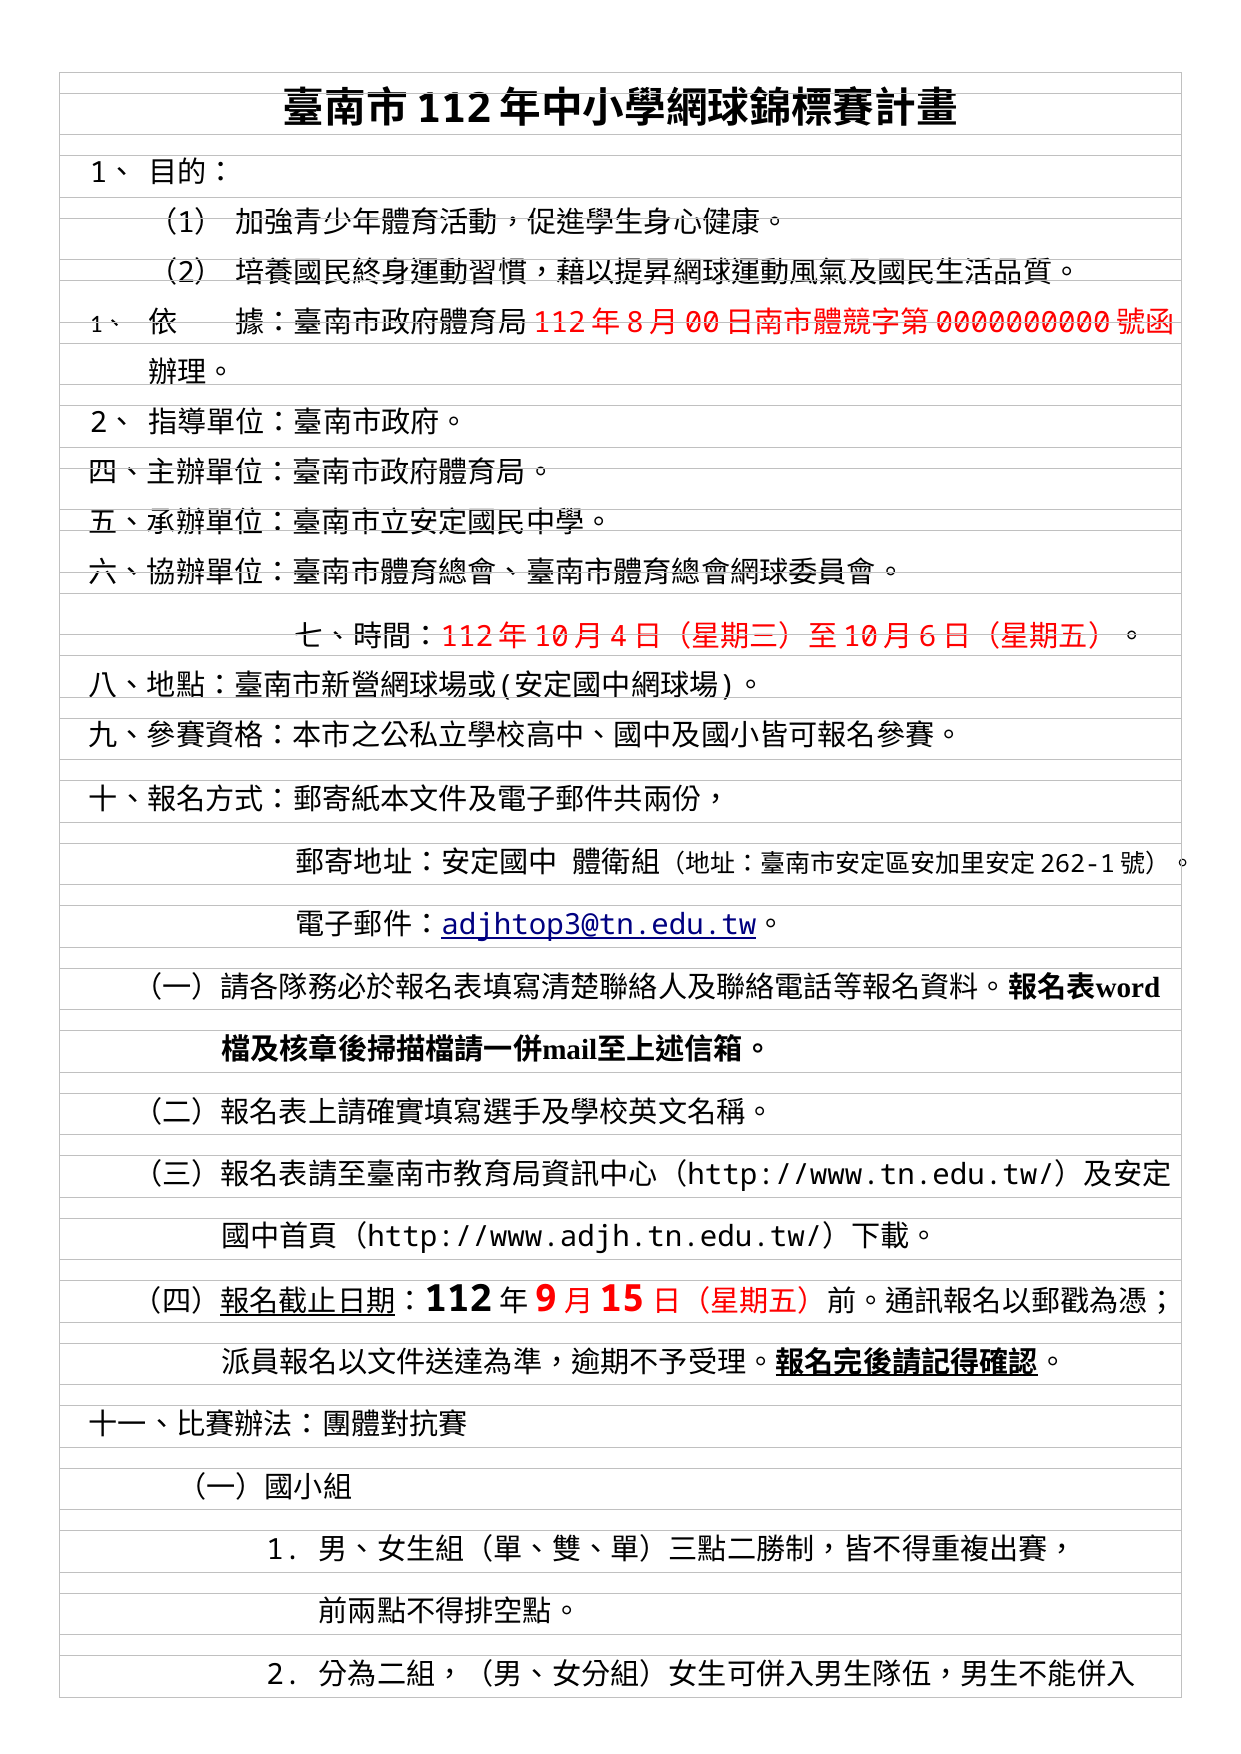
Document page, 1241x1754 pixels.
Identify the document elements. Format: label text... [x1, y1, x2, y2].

text （四）報名截止日期：112年9月15日（星期五）前。通訊報名以郵戳為憑；派員報名以文件送達為準，逾期不予受理。報名完後請記得確認。 [133, 1260, 1152, 1280]
text （一）請各隊務必於報名表填寫清楚聯絡人及聯絡電話等報名資料。報名表word [133, 969, 1181, 1009]
text 2. 分為二組，（男、女分組）女生可併入男生隊伍，男生不能併入 [266, 1656, 1137, 1693]
text 五、承辦單位：臺南市立安定國民中學。 [512, 510, 539, 530]
list 加強青少年體育活動，促進學生身心健康。 [148, 193, 1181, 197]
text 五、承辦單位：臺南市立安定國民中學。 [60, 493, 1181, 509]
text （四）報名截止日期：112年9月15日（星期五）前。通訊報名以郵戳為憑；派員報名以文件送達為準，逾期不予受理。報名完後請記得確認。 [133, 1323, 1152, 1343]
list [89, 143, 1181, 155]
text 五、承辦單位：臺南市立安定國民中學。 [60, 531, 1181, 543]
text 五、承辦單位：臺南市立安定國民中學。 [367, 510, 469, 530]
text [88, 698, 1181, 705]
text 國中首頁（http://www.adjh.tn.edu.tw/）下載。 [133, 1219, 1181, 1255]
text 郵寄地址：安定國中 體衛組（地址：臺南市安定區安加里安定262-1號）。 [295, 823, 1181, 843]
text 五、承辦單位：臺南市立安定國民中學。 [542, 510, 1181, 530]
text 五、承辦單位：臺南市立安定國民中學。 [162, 510, 188, 530]
text [88, 755, 1181, 759]
text [266, 1635, 1137, 1655]
text 八、地點：臺南市新營網球場或(安定國中網球場)。 [88, 656, 1181, 697]
text 臺南市112年中小學網球錦標賽計畫 [60, 94, 1181, 132]
text [133, 948, 1181, 968]
text [177, 1443, 1181, 1447]
text （一）國小組 [177, 1469, 1181, 1505]
text 五、承辦單位：臺南市立安定國民中學。 [337, 510, 365, 530]
text [133, 1073, 1181, 1093]
text [295, 880, 1181, 884]
text [133, 1135, 1181, 1155]
list 加強青少年體育活動，促進學生身心健康。 [148, 198, 1181, 218]
text 五、承辦單位：臺南市立安定國民中學。 [190, 510, 241, 530]
text [177, 1448, 1181, 1468]
list 培養國民終身運動習慣，藉以提昇網球運動風氣及國民生活品質。 [951, 260, 982, 280]
list 培養國民終身運動習慣，藉以提昇網球運動風氣及國民生活品質。 [148, 243, 1181, 259]
text 四、主辦單位：臺南市政府體育局。 [88, 443, 1181, 447]
text 七、時間：112年10月4日（星期三）至10月6日（星期五）。 [294, 635, 1181, 655]
text （四）報名截止日期：112年9月15日（星期五）前。通訊報名以郵戳為憑；派員報名以文件送達為準，逾期不予受理。報名完後請記得確認。 [133, 1281, 1152, 1322]
list 加強青少年體育活動，促進學生身心健康。 [148, 219, 1181, 243]
text [133, 1010, 1181, 1030]
text 十、報名方式：郵寄紙本文件及電子郵件共兩份， [88, 781, 1181, 818]
text 四、主辦單位：臺南市政府體育局。 [88, 448, 1181, 468]
text 郵寄地址：安定國中 體衛組（地址：臺南市安定區安加里安定262-1號）。 [295, 844, 1181, 880]
text 六、協辦單位：臺南市體育總會、臺南市體育總會網球委員會。 [88, 573, 1181, 593]
text [133, 1130, 1181, 1134]
list 培養國民終身運動習慣，藉以提昇網球運動風氣及國民生活品質。 [654, 260, 685, 280]
text [266, 1630, 1137, 1634]
list 培養國民終身運動習慣，藉以提昇網球運動風氣及國民生活品質。 [148, 281, 1181, 293]
list 培養國民終身運動習慣，藉以提昇網球運動風氣及國民生活品質。 [984, 260, 1181, 280]
list 依 據：臺南市政府體育局112年8月00日南市體競字第0000000000號函辦理。 [89, 293, 1181, 322]
text [295, 885, 1181, 905]
text 前兩點不得排空點。 [266, 1594, 1181, 1630]
text [133, 1068, 1181, 1072]
list 培養國民終身運動習慣，藉以提昇網球運動風氣及國民生活品質。 [200, 260, 240, 280]
list 培養國民終身運動習慣，藉以提昇網球運動風氣及國民生活品質。 [239, 260, 277, 280]
text [88, 705, 1181, 718]
text （二）報名表上請確實填寫選手及學校英文名稱。 [133, 1094, 1181, 1130]
text 五、承辦單位：臺南市立安定國民中學。 [101, 510, 165, 530]
text 五、承辦單位：臺南市立安定國民中學。 [60, 510, 100, 530]
list 培養國民終身運動習慣，藉以提昇網球運動風氣及國民生活品質。 [460, 260, 503, 280]
text 七、時間：112年10月4日（星期三）至10月6日（星期五）。 [294, 594, 1181, 634]
list 目的： [89, 156, 1181, 193]
text 1. 男、女生組（單、雙、單）三點二勝制，皆不得重複出賽， [266, 1531, 1181, 1568]
text 五、承辦單位：臺南市立安定國民中學。 [241, 510, 334, 530]
text （四）報名截止日期：112年9月15日（星期五）前。通訊報名以郵戳為憑；派員報名以文件送達為準，逾期不予受理。報名完後請記得確認。 [133, 1344, 1152, 1380]
text 六、協辦單位：臺南市體育總會、臺南市體育總會網球委員會。 [88, 543, 1181, 572]
list 依 據：臺南市政府體育局112年8月00日南市體競字第0000000000號函辦理。 [89, 385, 1181, 393]
text 檔及核章後掃描檔請一併mail至上述信箱。 [133, 1031, 1181, 1068]
text [133, 943, 1181, 947]
list 培養國民終身運動習慣，藉以提昇網球運動風氣及國民生活品質。 [339, 260, 396, 280]
text [88, 1385, 1181, 1405]
list 依 據：臺南市政府體育局112年8月00日南市體競字第0000000000號函辦理。 [89, 323, 1181, 343]
text [88, 760, 1181, 780]
list 培養國民終身運動習慣，藉以提昇網球運動風氣及國民生活品質。 [814, 260, 856, 280]
text [266, 1510, 1181, 1530]
list 依 據：臺南市政府體育局112年8月00日南市體競字第0000000000號函辦理。 [89, 344, 1181, 384]
text [266, 1568, 1181, 1572]
text [266, 1573, 1181, 1593]
text 九、參賽資格：本市之公私立學校高中、國中及國小皆可報名參賽。 [88, 719, 1181, 755]
text [133, 1198, 1181, 1218]
text 五、承辦單位：臺南市立安定國民中學。 [472, 511, 492, 530]
list 指導單位：臺南市政府。 [89, 406, 1181, 443]
text 電子郵件：adjhtop3@tn.edu.tw。 [295, 906, 1181, 943]
text （四）報名截止日期：112年9月15日（星期五）前。通訊報名以郵戳為憑；派員報名以文件送達為準，逾期不予受理。報名完後請記得確認。 [133, 1255, 1152, 1259]
list 培養國民終身運動習慣，藉以提昇網球運動風氣及國民生活品質。 [505, 260, 590, 280]
text 郵寄地址：安定國中 體衛組（地址：臺南市安定區安加里安定262-1號）。 [295, 818, 1181, 822]
list 培養國民終身運動習慣，藉以提昇網球運動風氣及國民生活品質。 [621, 260, 657, 280]
text 十一、比賽辦法：團體對抗賽 [88, 1406, 1181, 1443]
text （三）報名表請至臺南市教育局資訊中心（http://www.tn.edu.tw/）及安定 [133, 1156, 1181, 1197]
text [60, 82, 1181, 93]
text 四、主辦單位：臺南市政府體育局。 [88, 469, 1181, 493]
list [89, 393, 1181, 405]
list 培養國民終身運動習慣，藉以提昇網球運動風氣及國民生活品質。 [170, 260, 201, 280]
text [266, 1505, 1181, 1509]
text [88, 1380, 1181, 1384]
